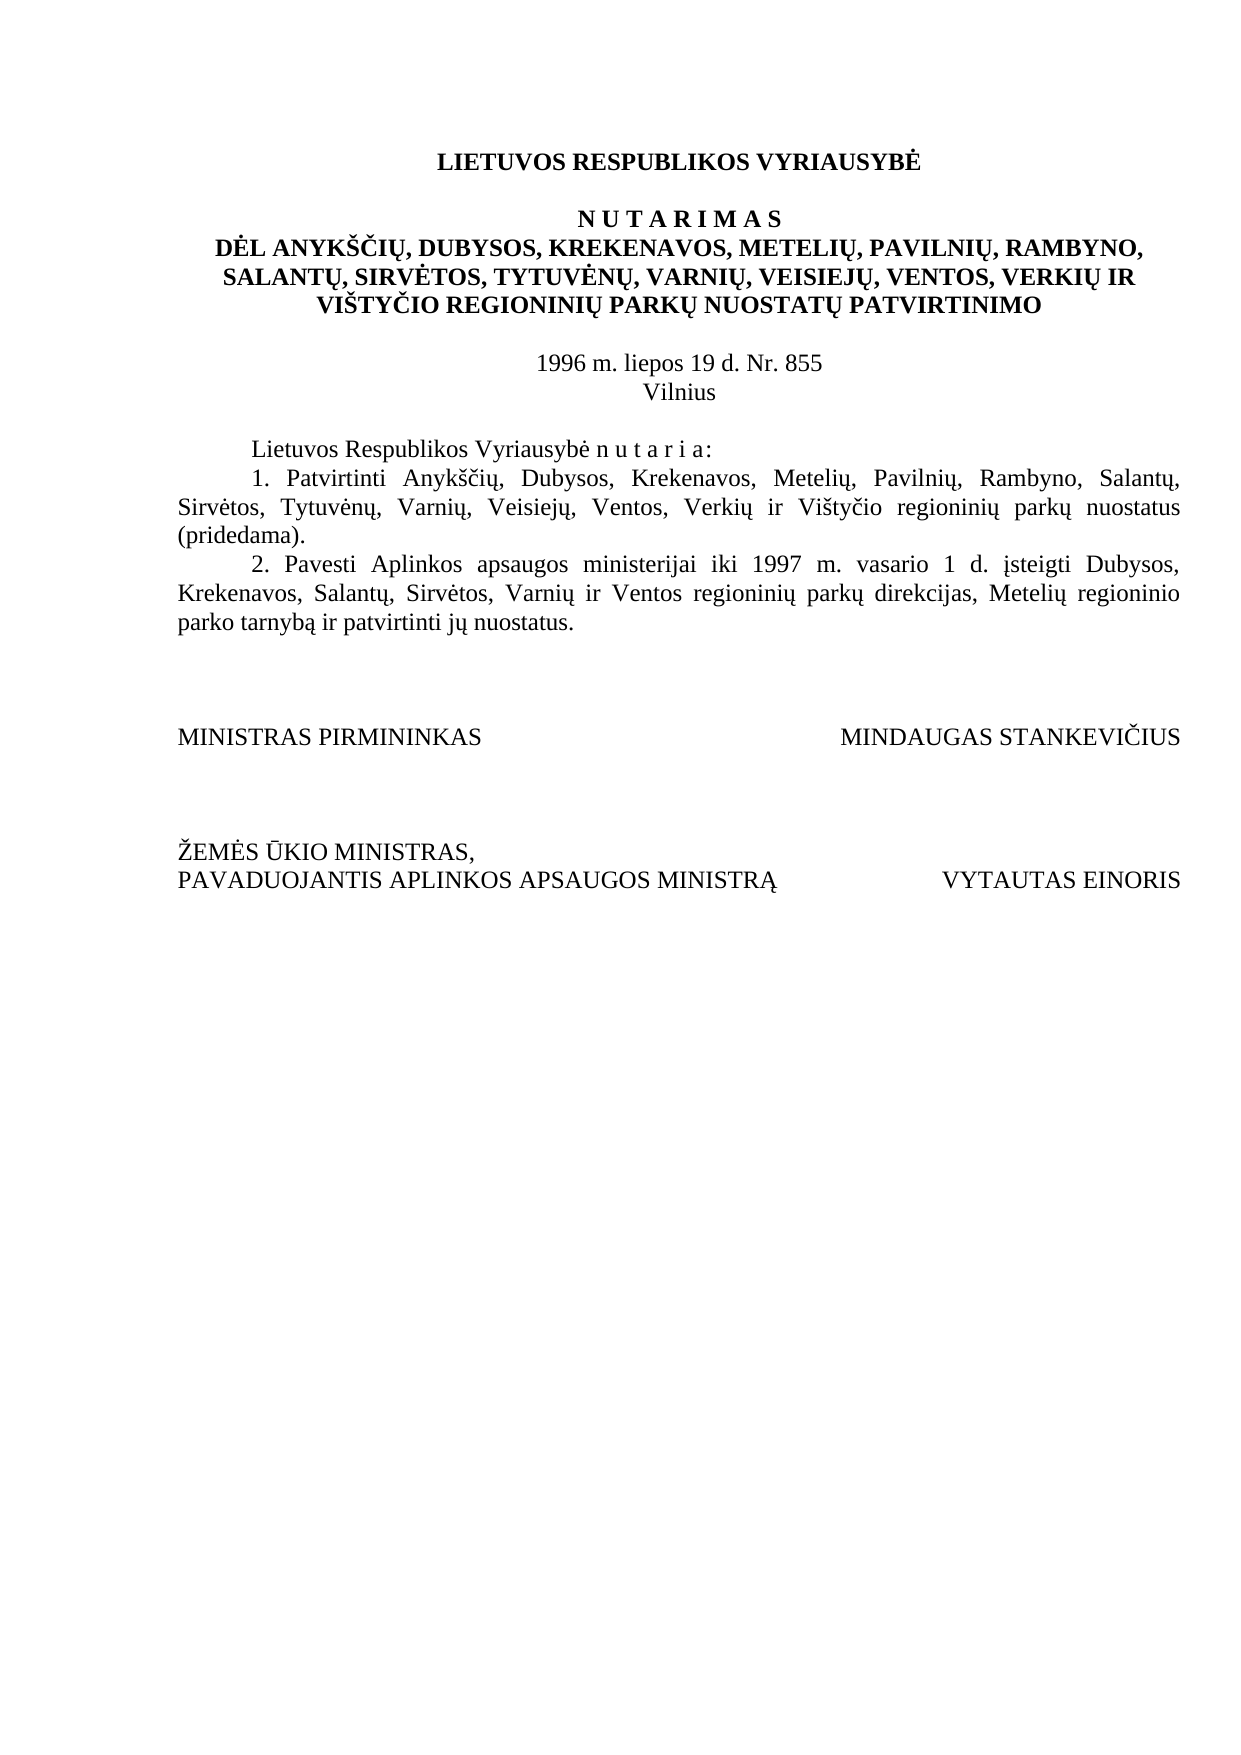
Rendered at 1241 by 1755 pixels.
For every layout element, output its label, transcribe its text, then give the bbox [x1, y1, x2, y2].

text DĖL ANYKŠČIŲ, DUBYSOS, KREKENAVOS, METELIŲ, PAVILNIŲ, RAMBYNO, SALANTŲ, SIRVĖTOS, TYTUVĖNŲ, VARNIŲ, VEISIEJŲ, VENTOS, VERKIŲ IR VIŠTYČIO REGIONINIŲ PARKŲ NUOSTATŲ PATVIRTINIMO [177, 233, 1181, 319]
text 1996 m. liepos 19 d. Nr. 855 [177, 348, 1181, 377]
text PAVADUOJANTIS APLINKOS APSAUGOS MINISTRĄ VYTAUTAS EINORIS [177, 866, 1181, 894]
text LIETUVOS RESPUBLIKOS VYRIAUSYBĖ [177, 147, 1181, 176]
text ŽEMĖS ŪKIO MINISTRAS, [177, 837, 1181, 866]
text Vilnius [177, 377, 1181, 406]
text Lietuvos Respublikos Vyriausybė nutaria: [177, 434, 1181, 463]
text 1. Patvirtinti Anykščių, Dubysos, Krekenavos, Metelių, Pavilnių, Rambyno, Salantų, Sirvėtos, Tytuvėnų, Varnių, Veisiejų, Ventos, Verkių ir Vištyčio regioninių parkų nuostatus (pridedama). [177, 463, 1181, 549]
text MINISTRAS PIRMININKAS MINDAUGAS STANKEVIČIUS [177, 722, 1181, 751]
text 2. Pavesti Aplinkos apsaugos ministerijai iki 1997 m. vasario 1 d. įsteigti Dubysos, Krekenavos, Salantų, Sirvėtos, Varnių ir Ventos regioninių parkų direkcijas, Metelių regioninio parko tarnybą ir patvirtinti jų nuostatus. [177, 549, 1181, 636]
text N U T A R I M A S [177, 204, 1181, 233]
